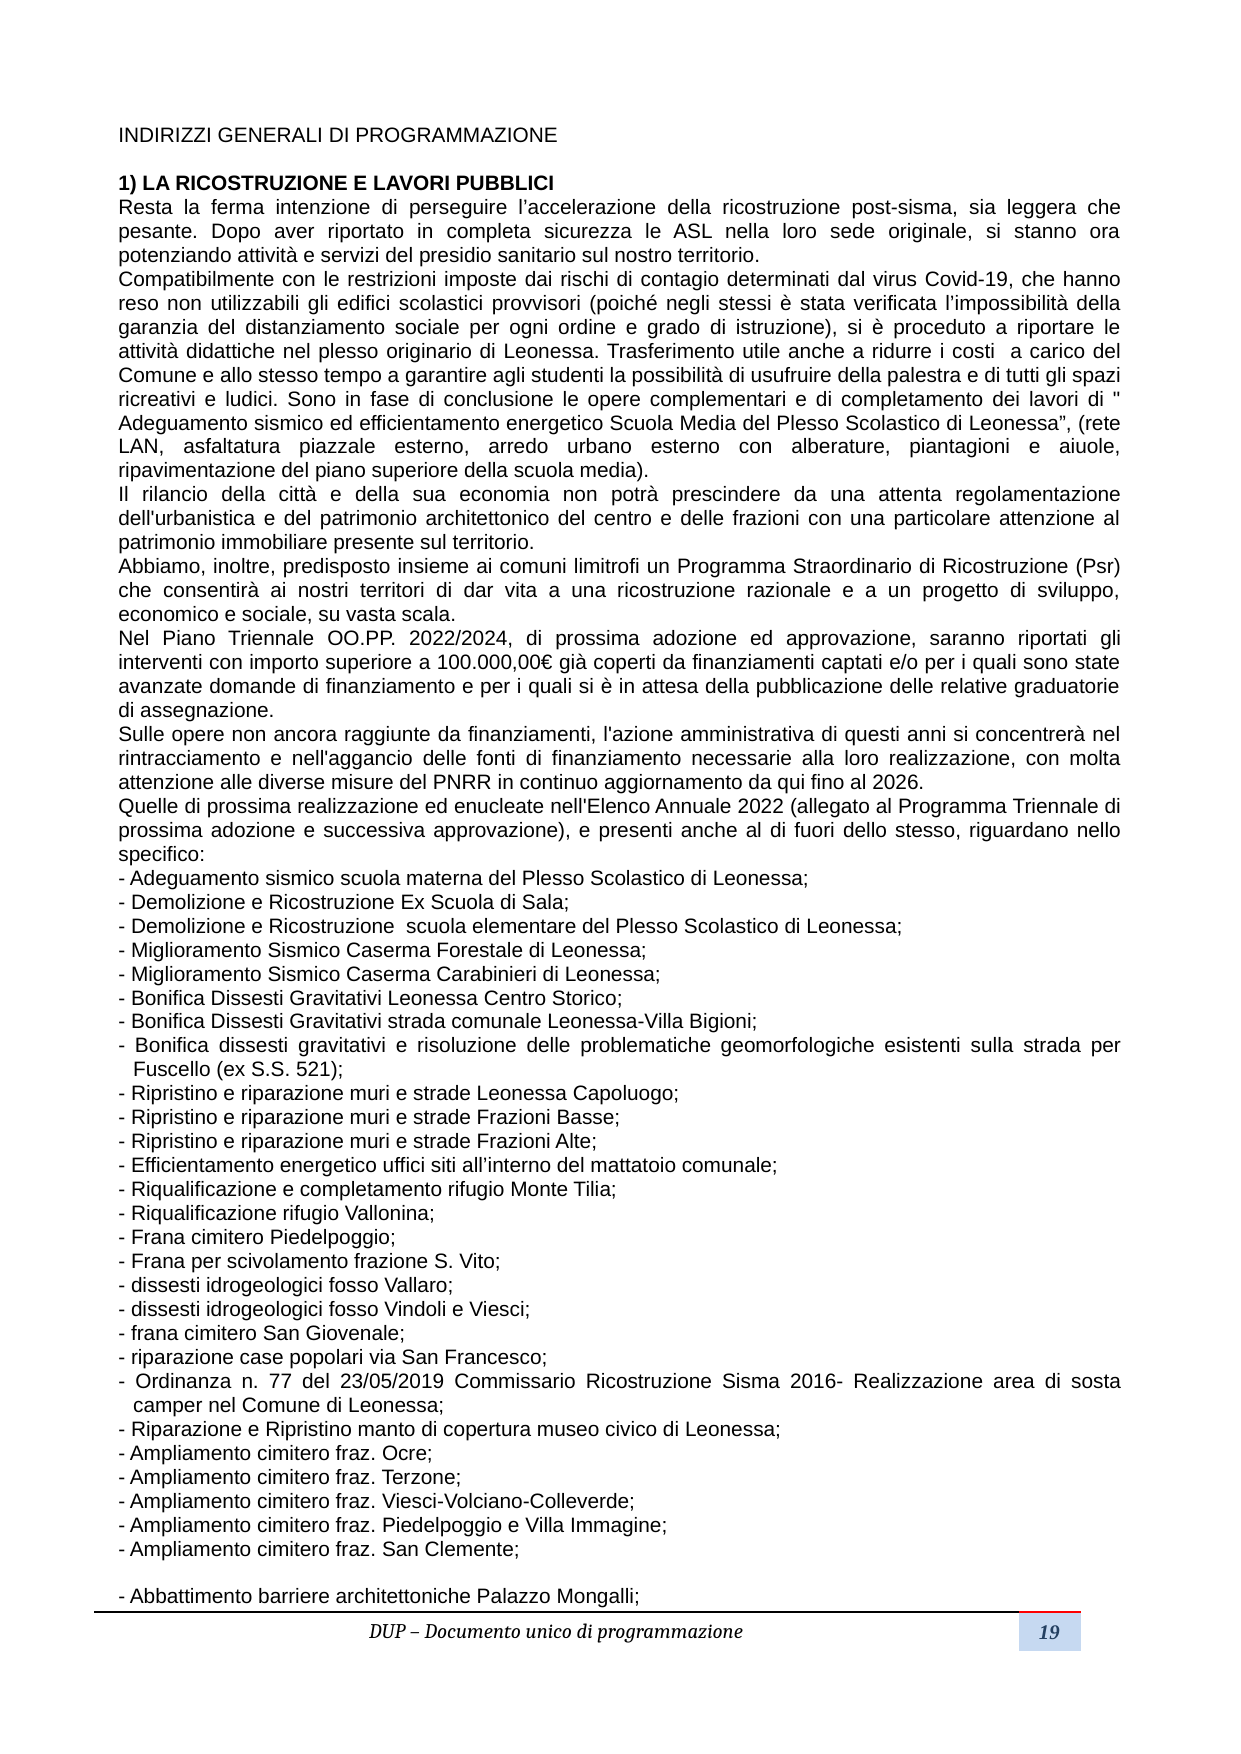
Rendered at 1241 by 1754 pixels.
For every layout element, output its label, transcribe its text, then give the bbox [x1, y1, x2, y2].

text Quelle di prossima realizzazione ed enucleate nell'Elenco Annuale 2022 (allegato al Programma Triennale di prossima adozione e successiva approvazione), e presenti anche al di fuori dello stesso, riguardano nello specifico: [118, 794, 1122, 866]
text - Bonifica Dissesti Gravitativi Leonessa Centro Storico; [118, 985, 1122, 1009]
text - Ripristino e riparazione muri e strade Frazioni Alte; [118, 1129, 1122, 1153]
text - dissesti idrogeologici fosso Vindoli e Viesci; [118, 1297, 1122, 1321]
text - Demolizione e Ricostruzione Ex Scuola di Sala; [118, 889, 1122, 913]
text - Ampliamento cimitero fraz. Viesci-Volciano-Colleverde; [118, 1488, 1122, 1512]
text - Bonifica Dissesti Gravitativi strada comunale Leonessa-Villa Bigioni; [118, 1009, 1122, 1033]
text - Frana per scivolamento frazione S. Vito; [118, 1249, 1122, 1273]
text - Ripristino e riparazione muri e strade Frazioni Basse; [118, 1105, 1122, 1129]
text INDIRIZZI GENERALI DI PROGRAMMAZIONE [118, 123, 1122, 147]
text - Miglioramento Sismico Caserma Carabinieri di Leonessa; [118, 961, 1122, 985]
text - Ampliamento cimitero fraz. San Clemente; [118, 1536, 1122, 1560]
text - Riqualificazione e completamento rifugio Monte Tilia; [118, 1177, 1122, 1201]
text - Ripristino e riparazione muri e strade Leonessa Capoluogo; [118, 1081, 1122, 1105]
text - Ampliamento cimitero fraz. Terzone; [118, 1464, 1122, 1488]
text Nel Piano Triennale OO.PP. 2022/2024, di prossima adozione ed approvazione, saranno riportati gli interventi con importo superiore a 100.000,00€ già coperti da finanziamenti captati e/o per i quali sono state avanzate domande di finanziamento e per i quali si è in attesa della pubblicazione delle relative graduatorie di assegnazione. [118, 626, 1122, 722]
text - Miglioramento Sismico Caserma Forestale di Leonessa; [118, 937, 1122, 961]
text 1) LA RICOSTRUZIONE E LAVORI PUBBLICI [118, 171, 1122, 195]
text - Efficientamento energetico uffici siti all’interno del mattatoio comunale; [118, 1153, 1122, 1177]
text - Frana cimitero Piedelpoggio; [118, 1225, 1122, 1249]
text - Ampliamento cimitero fraz. Piedelpoggio e Villa Immagine; [118, 1512, 1122, 1536]
text - Adeguamento sismico scuola materna del Plesso Scolastico di Leonessa; [118, 866, 1122, 889]
text - Ampliamento cimitero fraz. Ocre; [118, 1441, 1122, 1464]
text - riparazione case popolari via San Francesco; [118, 1345, 1122, 1369]
text Il rilancio della città e della sua economia non potrà prescindere da una attenta regolamentazione dell'urbanistica e del patrimonio architettonico del centro e delle frazioni con una particolare attenzione al patrimonio immobiliare presente sul territorio. [118, 482, 1122, 554]
text - frana cimitero San Giovenale; [118, 1321, 1122, 1345]
text - Ordinanza n. 77 del 23/05/2019 Commissario Ricostruzione Sisma 2016- Realizzazione area di sosta camper nel Comune di Leonessa; [118, 1369, 1122, 1417]
text - Riparazione e Ripristino manto di copertura museo civico di Leonessa; [118, 1417, 1122, 1441]
text - Bonifica dissesti gravitativi e risoluzione delle problematiche geomorfologiche esistenti sulla strada per Fuscello (ex S.S. 521); [118, 1033, 1122, 1081]
text Abbiamo, inoltre, predisposto insieme ai comuni limitrofi un Programma Straordinario di Ricostruzione (Psr) che consentirà ai nostri territori di dar vita a una ricostruzione razionale e a un progetto di sviluppo, economico e sociale, su vasta scala. [118, 554, 1122, 626]
text - Abbattimento barriere architettoniche Palazzo Mongalli; [118, 1584, 1122, 1608]
text - dissesti idrogeologici fosso Vallaro; [118, 1273, 1122, 1297]
text Sulle opere non ancora raggiunte da finanziamenti, l'azione amministrativa di questi anni si concentrerà nel rintracciamento e nell'aggancio delle fonti di finanziamento necessarie alla loro realizzazione, con molta attenzione alle diverse misure del PNRR in continuo aggiornamento da qui fino al 2026. [118, 722, 1122, 794]
text Resta la ferma intenzione di perseguire l’accelerazione della ricostruzione post-sisma, sia leggera che pesante. Dopo aver riportato in completa sicurezza le ASL nella loro sede originale, si stanno ora potenziando attività e servizi del presidio sanitario sul nostro territorio. [118, 195, 1122, 267]
text - Demolizione e Ricostruzione scuola elementare del Plesso Scolastico di Leonessa; [118, 913, 1122, 937]
text Compatibilmente con le restrizioni imposte dai rischi di contagio determinati dal virus Covid-19, che hanno reso non utilizzabili gli edifici scolastici provvisori (poiché negli stessi è stata verificata l’impossibilità della garanzia del distanziamento sociale per ogni ordine e grado di istruzione), si è proceduto a riportare le attività didattiche nel plesso originario di Leonessa. Trasferimento utile anche a ridurre i costi a carico del Comune e allo stesso tempo a garantire agli studenti la possibilità di usufruire della palestra e di tutti gli spazi ricreativi e ludici. Sono in fase di conclusione le opere complementari e di completamento dei lavori di " Adeguamento sismico ed efficientamento energetico Scuola Media del Plesso Scolastico di Leonessa”, (rete LAN, asfaltatura piazzale esterno, arredo urbano esterno con alberature, piantagioni e aiuole, ripavimentazione del piano superiore della scuola media). [118, 267, 1122, 482]
text - Riqualificazione rifugio Vallonina; [118, 1201, 1122, 1225]
